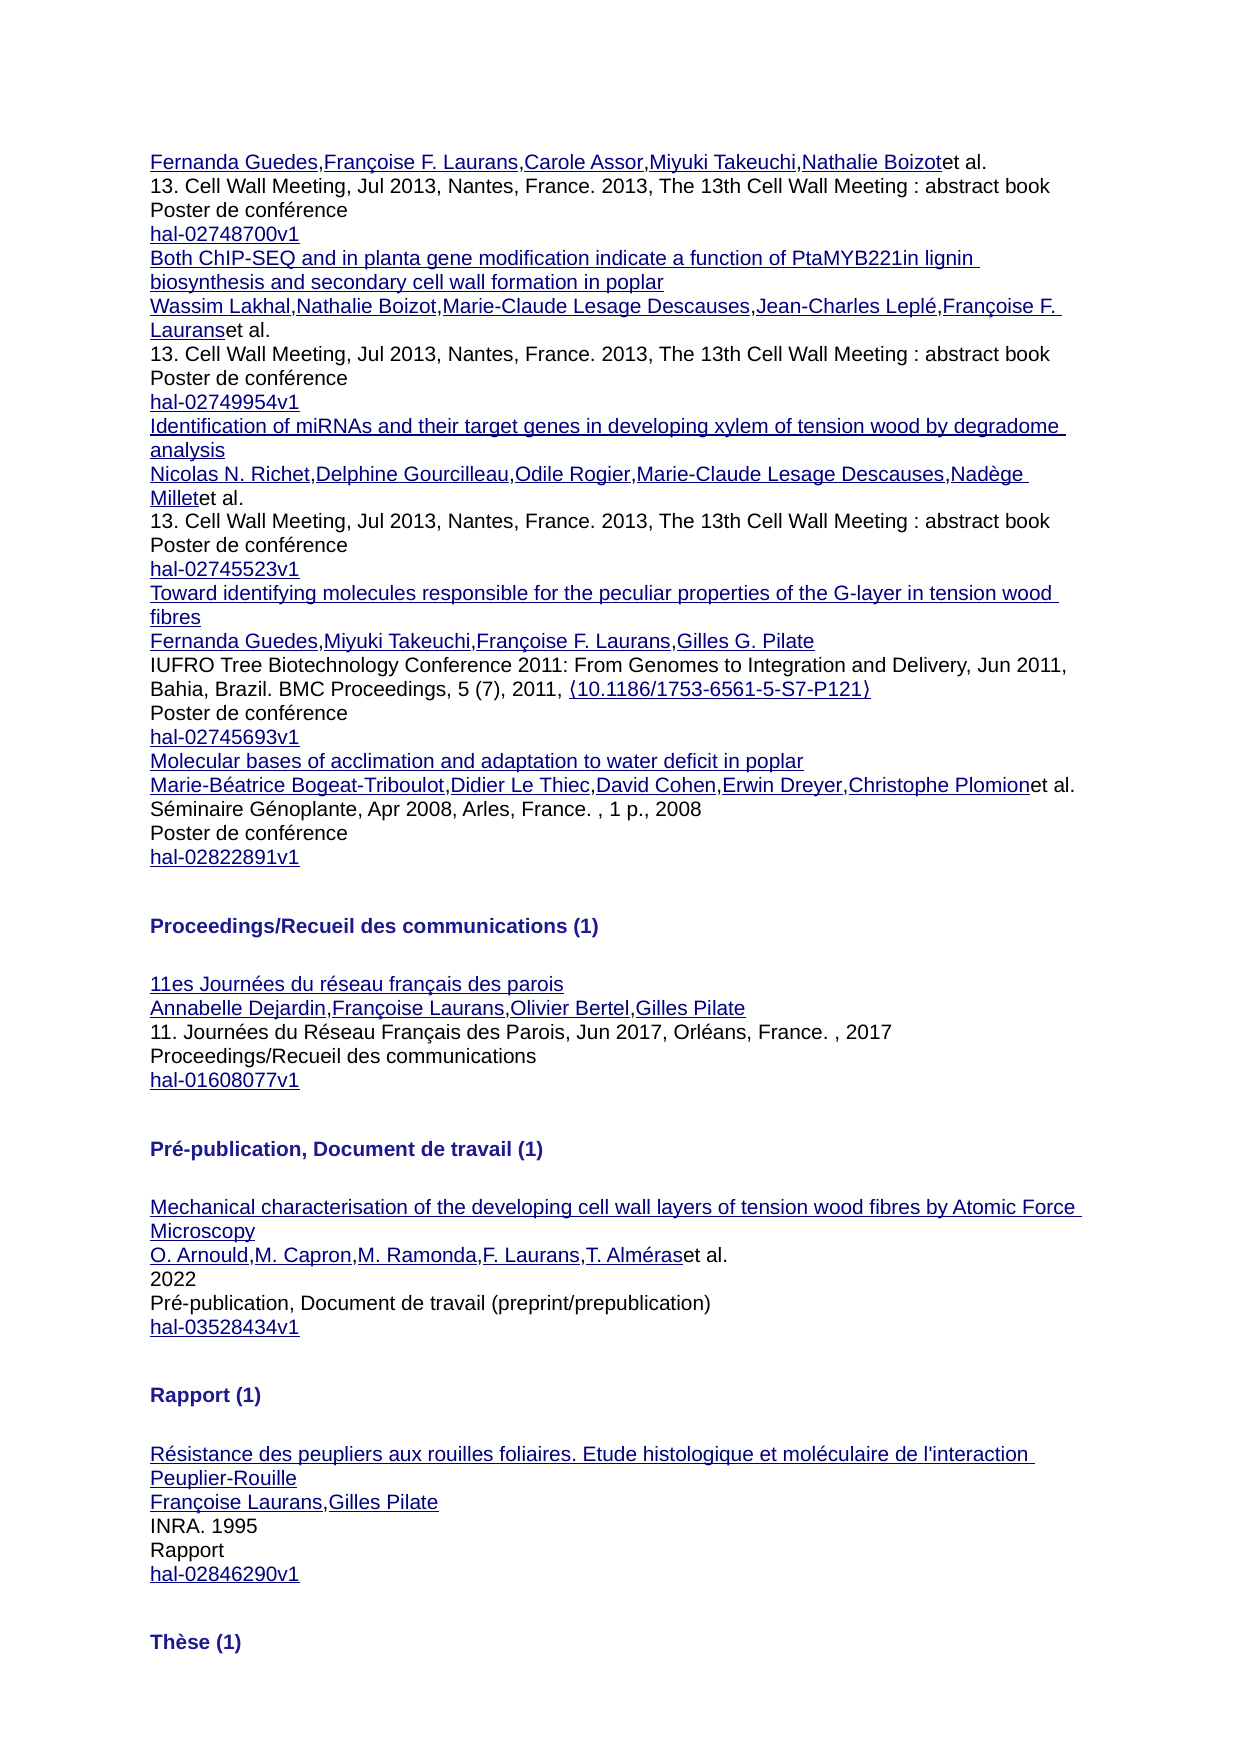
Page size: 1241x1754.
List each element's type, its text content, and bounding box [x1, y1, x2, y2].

table_header 11es Journées du réseau français des parois Annabelle Dejardin,Françoise Laurans,Olivier Bertel,Gilles Pilate 11. Journées du Réseau Français des Parois, Jun 2017, Orléans, France. , 2017 Proceedings/Recueil des communications hal-01608077v1 [150, 972, 1090, 1092]
table_cell Both ChIP-SEQ and in planta gene modification indicate a function of PtaMYB221in lignin biosynthesis and secondary cell wall formation in poplar Wassim Lakhal,Nathalie Boizot,Marie-Claude Lesage Descauses,Jean-Charles Leplé,Françoise F. Lauranset al. 13. Cell Wall Meeting, Jul 2013, Nantes, France. 2013, The 13th Cell Wall Meeting : abstract book Poster de conférence hal-02749954v1 [150, 246, 1090, 413]
subtitle Proceedings/Recueil des communications (1) [150, 913, 1090, 937]
table_cell Fernanda Guedes,Françoise F. Laurans,Carole Assor,Miyuki Takeuchi,Nathalie Boizotet al. 13. Cell Wall Meeting, Jul 2013, Nantes, France. 2013, The 13th Cell Wall Meeting : abstract book Poster de conférence hal-02748700v1 [150, 150, 1090, 246]
subtitle Pré-publication, Document de travail (1) [150, 1136, 1090, 1160]
table_cell Molecular bases of acclimation and adaptation to water deficit in poplar Marie-Béatrice Bogeat-Triboulot,Didier Le Thiec,David Cohen,Erwin Dreyer,Christophe Plomionet al. Séminaire Génoplante, Apr 2008, Arles, France. , 1 p., 2008 Poster de conférence hal-02822891v1 [150, 749, 1090, 869]
table_header Résistance des peupliers aux rouilles foliaires. Etude histologique et moléculaire de l'interaction Peuplier-Rouille Françoise Laurans,Gilles Pilate INRA. 1995 Rapport hal-02846290v1 [150, 1442, 1090, 1585]
subtitle Rapport (1) [150, 1383, 1090, 1407]
table_cell Identification of miRNAs and their target genes in developing xylem of tension wood by degradome analysis Nicolas N. Richet,Delphine Gourcilleau,Odile Rogier,Marie-Claude Lesage Descauses,Nadège Milletet al. 13. Cell Wall Meeting, Jul 2013, Nantes, France. 2013, The 13th Cell Wall Meeting : abstract book Poster de conférence hal-02745523v1 [150, 414, 1090, 581]
table_header Mechanical characterisation of the developing cell wall layers of tension wood fibres by Atomic Force Microscopy O. Arnould,M. Capron,M. Ramonda,F. Laurans,T. Alméraset al. 2022 Pré-publication, Document de travail (preprint/prepublication) hal-03528434v1 [150, 1195, 1090, 1338]
table_cell Toward identifying molecules responsible for the peculiar properties of the G-layer in tension wood fibres Fernanda Guedes,Miyuki Takeuchi,Françoise F. Laurans,Gilles G. Pilate IUFRO Tree Biotechnology Conference 2011: From Genomes to Integration and Delivery, Jun 2011, Bahia, Brazil. BMC Proceedings, 5 (7), 2011, ⟨10.1186/1753-6561-5-S7-P121⟩ Poster de conférence hal-02745693v1 [150, 581, 1090, 749]
subtitle Thèse (1) [150, 1630, 1090, 1654]
